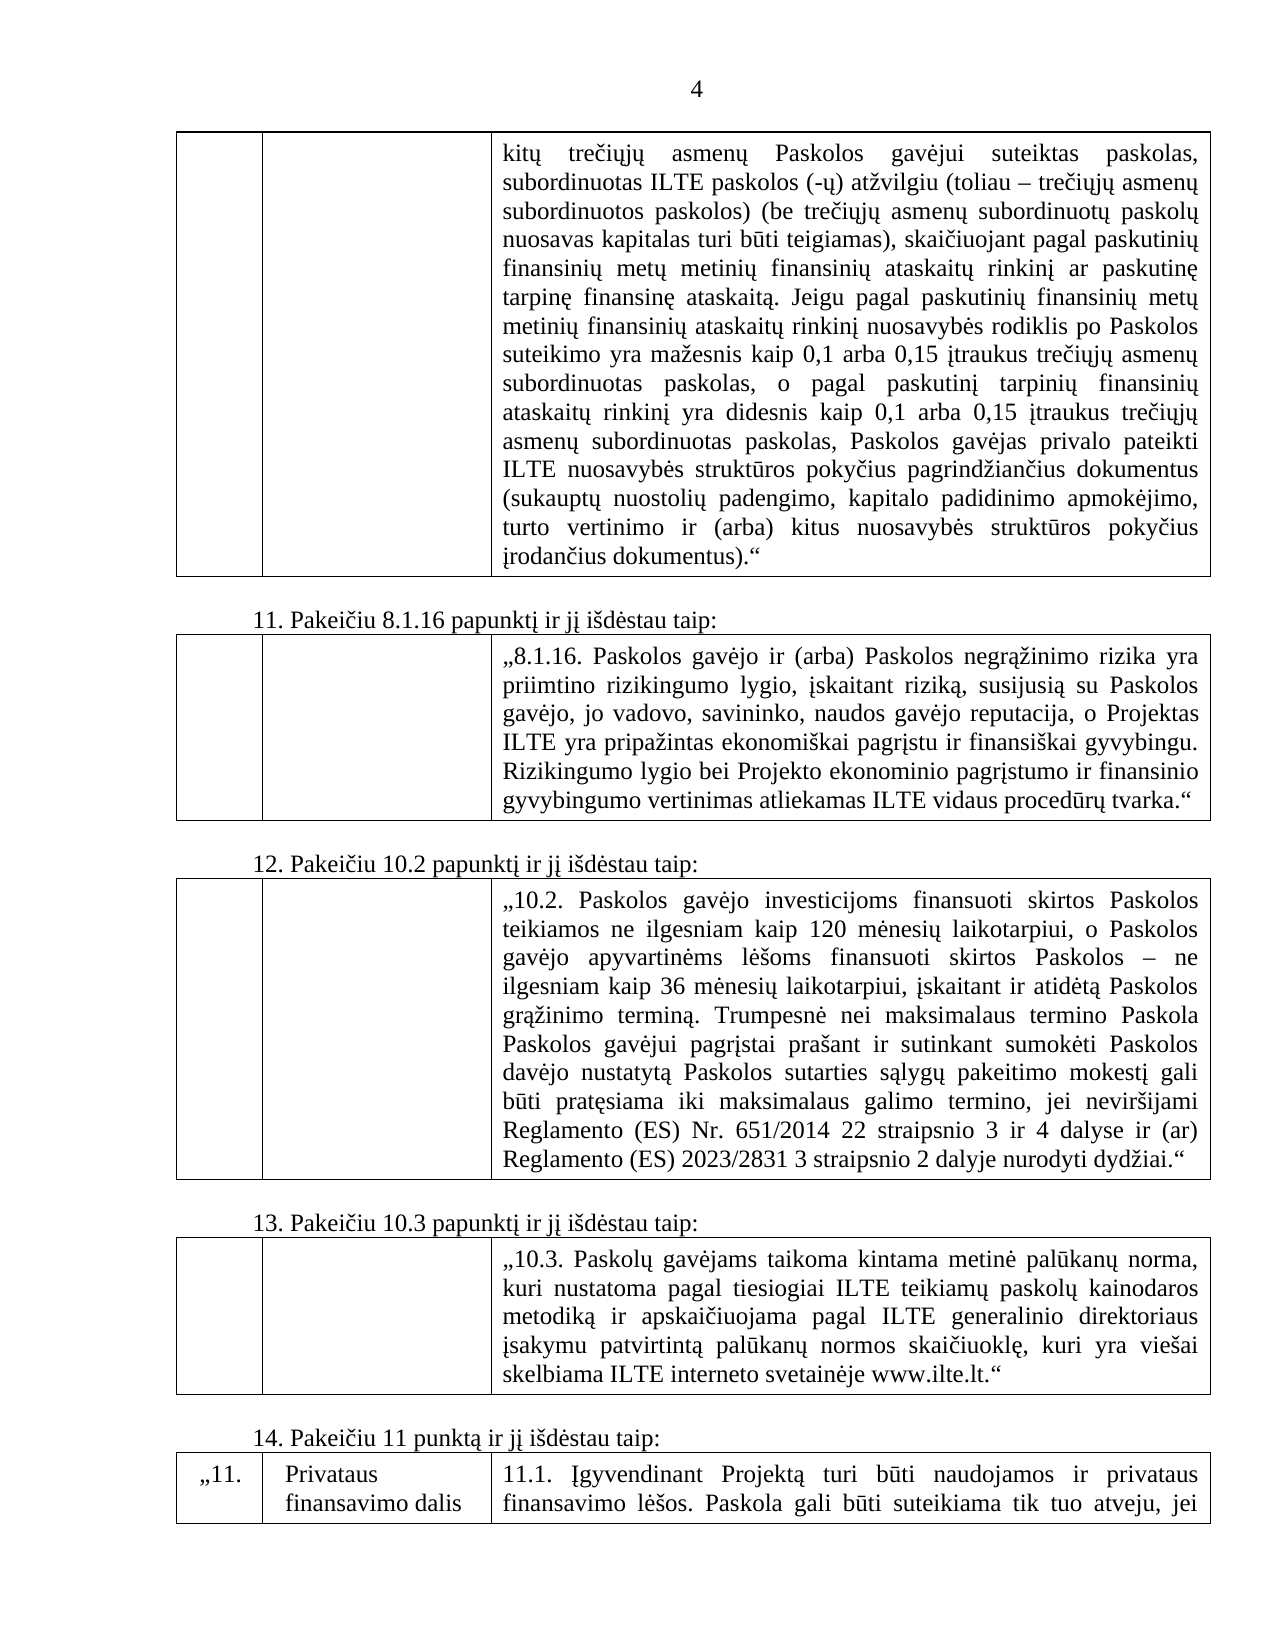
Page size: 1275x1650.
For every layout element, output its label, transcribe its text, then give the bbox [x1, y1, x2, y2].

table_header kitų trečiųjų asmenų Paskolos gavėjui suteiktas paskolas, subordinuotas ILTE paskolos (-ų) atžvilgiu (toliau – trečiųjų asmenų subordinuotos paskolos) (be trečiųjų asmenų subordinuotų paskolų nuosavas kapitalas turi būti teigiamas), skaičiuojant pagal paskutinių finansinių metų metinių finansinių ataskaitų rinkinį ar paskutinę tarpinę finansinę ataskaitą. Jeigu pagal paskutinių finansinių metų metinių finansinių ataskaitų rinkinį nuosavybės rodiklis po Paskolos suteikimo yra mažesnis kaip 0,1 arba 0,15 įtraukus trečiųjų asmenų subordinuotas paskolas, o pagal paskutinį tarpinių finansinių ataskaitų rinkinį yra didesnis kaip 0,1 arba 0,15 įtraukus trečiųjų asmenų subordinuotas paskolas, Paskolos gavėjas privalo pateikti ILTE nuosavybės struktūros pokyčius pagrindžiančius dokumentus (sukauptų nuostolių padengimo, kapitalo padidinimo apmokėjimo, turto vertinimo ir (arba) kitus nuosavybės struktūros pokyčius įrodančius dokumentus).“ [492, 133, 1210, 576]
table_header „10.2. Paskolos gavėjo investicijoms finansuoti skirtos Paskolos teikiamos ne ilgesniam kaip 120 mėnesių laikotarpiui, o Paskolos gavėjo apyvartinėms lėšoms finansuoti skirtos Paskolos – ne ilgesniam kaip 36 mėnesių laikotarpiui, įskaitant ir atidėtą Paskolos grąžinimo terminą. Trumpesnė nei maksimalaus termino Paskola Paskolos gavėjui pagrįstai prašant ir sutinkant sumokėti Paskolos davėjo nustatytą Paskolos sutarties sąlygų pakeitimo mokestį gali būti pratęsiama iki maksimalaus galimo termino, jei neviršijami Reglamento (ES) Nr. 651/2014 22 straipsnio 3 ir 4 dalyse ir (ar) Reglamento (ES) 2023/2831 3 straipsnio 2 dalyje nurodyti dydžiai.“ [492, 879, 1210, 1178]
table_header [177, 879, 262, 1178]
text 14. Pakeičiu 11 punktą ir jį išdėstau taip: [177, 1423, 1216, 1452]
table_header „8.1.16. Paskolos gavėjo ir (arba) Paskolos negrąžinimo rizika yra priimtino rizikingumo lygio, įskaitant riziką, susijusią su Paskolos gavėjo, jo vadovo, savininko, naudos gavėjo reputacija, o Projektas ILTE yra pripažintas ekonomiškai pagrįstu ir finansiškai gyvybingu. Rizikingumo lygio bei Projekto ekonominio pagrįstumo ir finansinio gyvybingumo vertinimas atliekamas ILTE vidaus procedūrų tvarka.“ [492, 635, 1210, 819]
table_header „11. [177, 1453, 262, 1523]
table_header Privataus finansavimo dalis [263, 1453, 491, 1523]
text 11. Pakeičiu 8.1.16 papunktį ir jį išdėstau taip: [177, 605, 1216, 634]
table_header „10.3. Paskolų gavėjams taikoma kintama metinė palūkanų norma, kuri nustatoma pagal tiesiogiai ILTE teikiamų paskolų kainodaros metodiką ir apskaičiuojama pagal ILTE generalinio direktoriaus įsakymu patvirtintą palūkanų normos skaičiuoklę, kuri yra viešai skelbiama ILTE interneto svetainėje www.ilte.lt.“ [492, 1238, 1210, 1394]
table_header 11.1. Įgyvendinant Projektą turi būti naudojamos ir privataus finansavimo lėšos. Paskola gali būti suteikiama tik tuo atveju, jei [492, 1453, 1210, 1523]
text 12. Pakeičiu 10.2 papunktį ir jį išdėstau taip: [177, 849, 1216, 878]
table_header [263, 133, 491, 576]
table_header [177, 1238, 262, 1394]
table_header [177, 635, 262, 819]
text 13. Pakeičiu 10.3 papunktį ir jį išdėstau taip: [177, 1208, 1216, 1237]
table_header [177, 133, 262, 576]
table_header [263, 879, 491, 1178]
table_header [263, 635, 491, 819]
table_header [263, 1238, 491, 1394]
